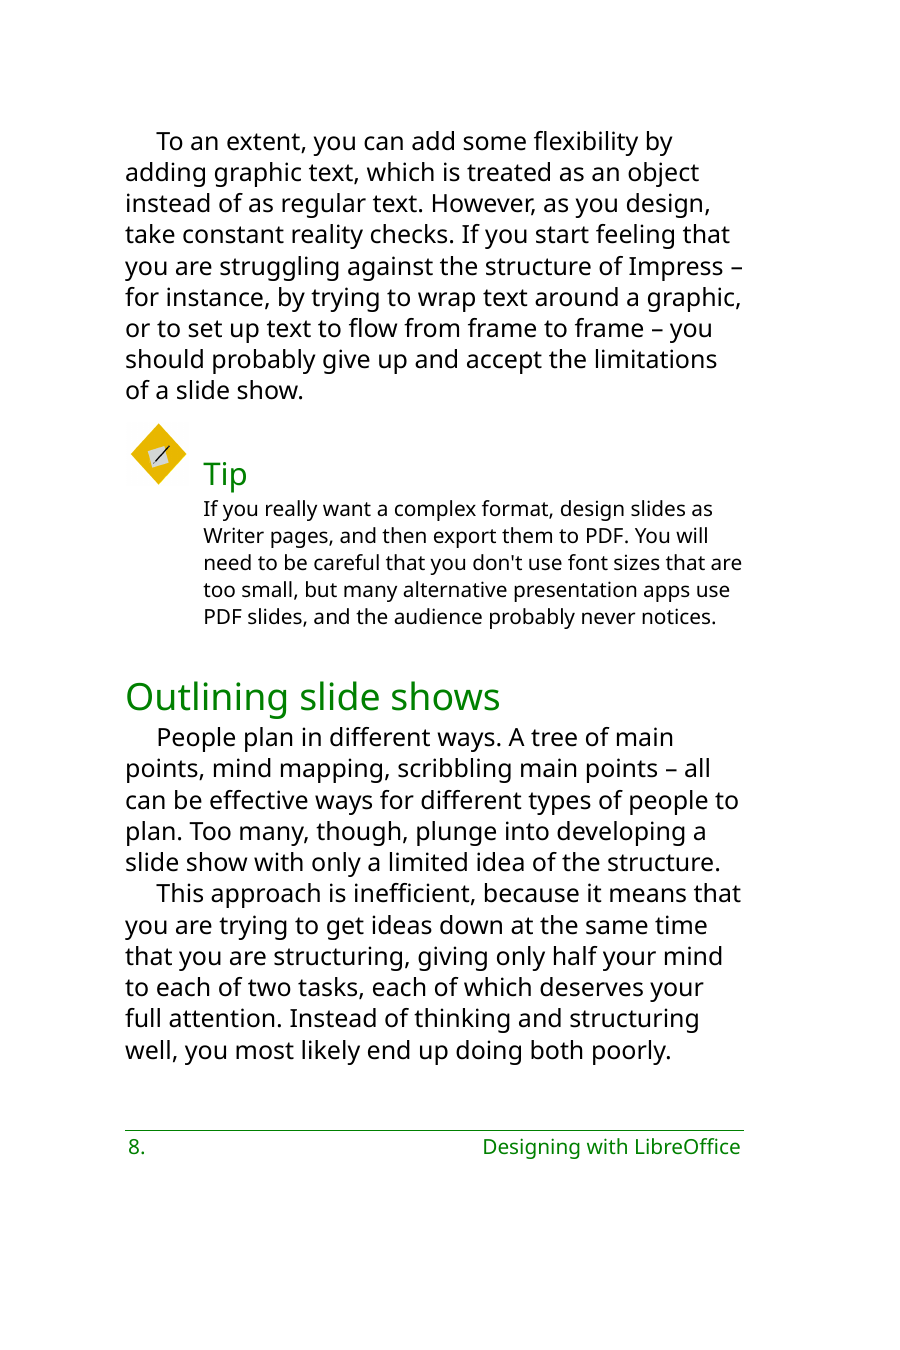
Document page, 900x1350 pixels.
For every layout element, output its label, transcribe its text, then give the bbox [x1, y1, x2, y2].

text This approach is inefficient, because it means that you are trying to get ideas down at the same time that you are structuring, giving only half your mind to each of two tasks, each of which deserves your full attention. Instead of thinking and structuring well, you most likely end up doing both poorly. [125, 878, 744, 1065]
list Tip [125, 422, 744, 494]
subtitle Outlining slide shows [125, 671, 744, 722]
text People plan in different ways. A tree of main points, mind mapping, scribbling main points – all can be effective ways for different types of people to plan. Too many, though, plunge into developing a slide show with only a limited idea of the structure. [125, 722, 744, 878]
picture [126, 422, 189, 486]
text If you really want a complex format, design slides as Writer pages, and then export them to PDF. You will need to be careful that you don't use font sizes that are too small, but many alternative presentation apps use PDF slides, and the audience probably never notices. [203, 494, 744, 630]
text To an extent, you can add some flexibility by adding graphic text, which is treated as an object instead of as regular text. However, as you design, take constant reality checks. If you start feeling that you are struggling against the structure of Impress – for instance, by trying to wrap text around a graphic, or to set up text to flow from frame to frame – you should probably give up and accept the limitations of a slide show. [125, 125, 744, 406]
